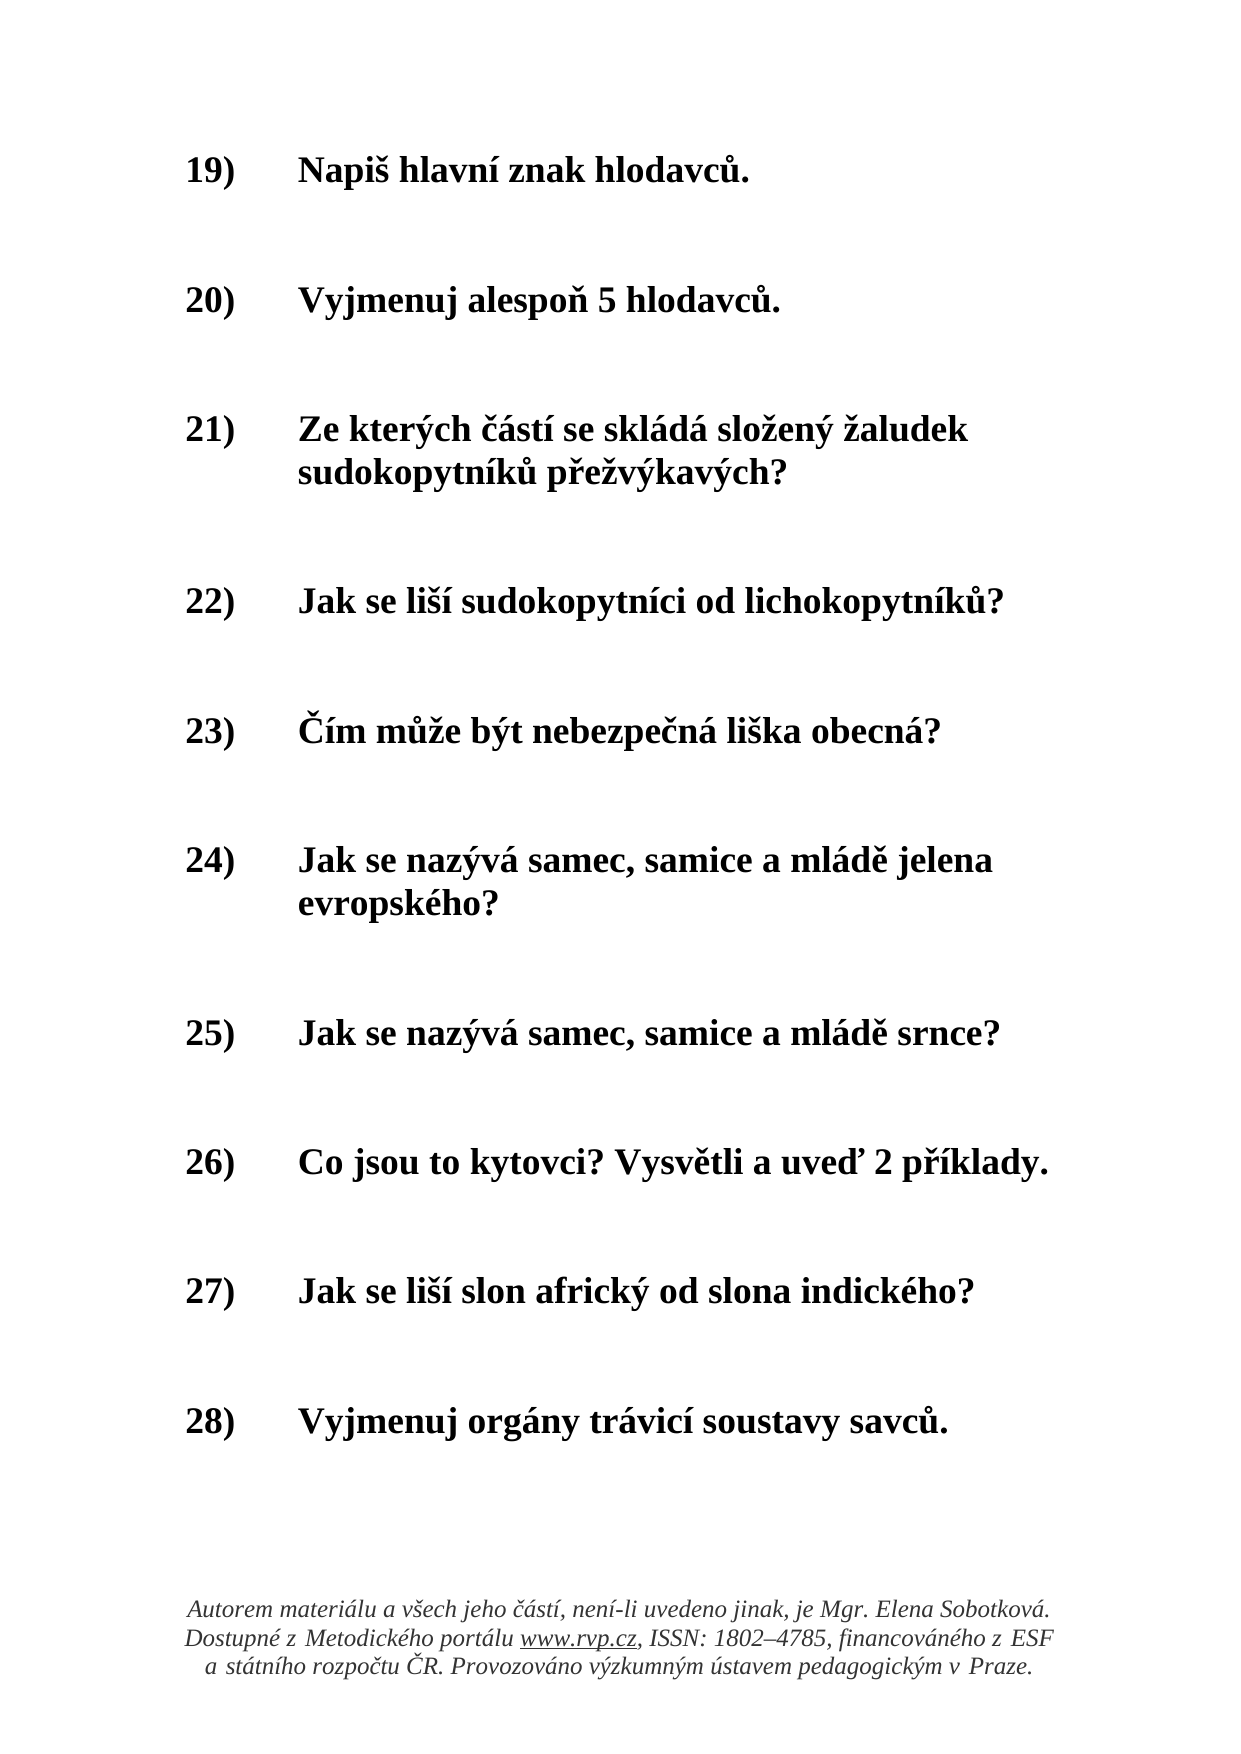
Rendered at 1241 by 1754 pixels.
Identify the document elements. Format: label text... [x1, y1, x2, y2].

list Napiš hlavní znak hlodavců. [185, 148, 1093, 191]
list Vyjmenuj orgány trávicí soustavy savců. [185, 1398, 1093, 1441]
list Co jsou to kytovci? Vysvětli a uveď 2 příklady. [185, 1139, 1093, 1183]
list Čím může být nebezpečná liška obecná? [185, 708, 1093, 751]
list Jak se nazývá samec, samice a mládě jelena evropského? [185, 838, 1093, 924]
list Vyjmenuj alespoň 5 hlodavců. [185, 277, 1093, 320]
list Jak se liší sudokopytníci od lichokopytníků? [185, 579, 1093, 622]
list Jak se nazývá samec, samice a mládě srnce? [185, 1010, 1093, 1053]
list Ze kterých částí se skládá složený žaludek sudokopytníků přežvýkavých? [185, 406, 1093, 493]
list Jak se liší slon africký od slona indického? [185, 1269, 1093, 1312]
